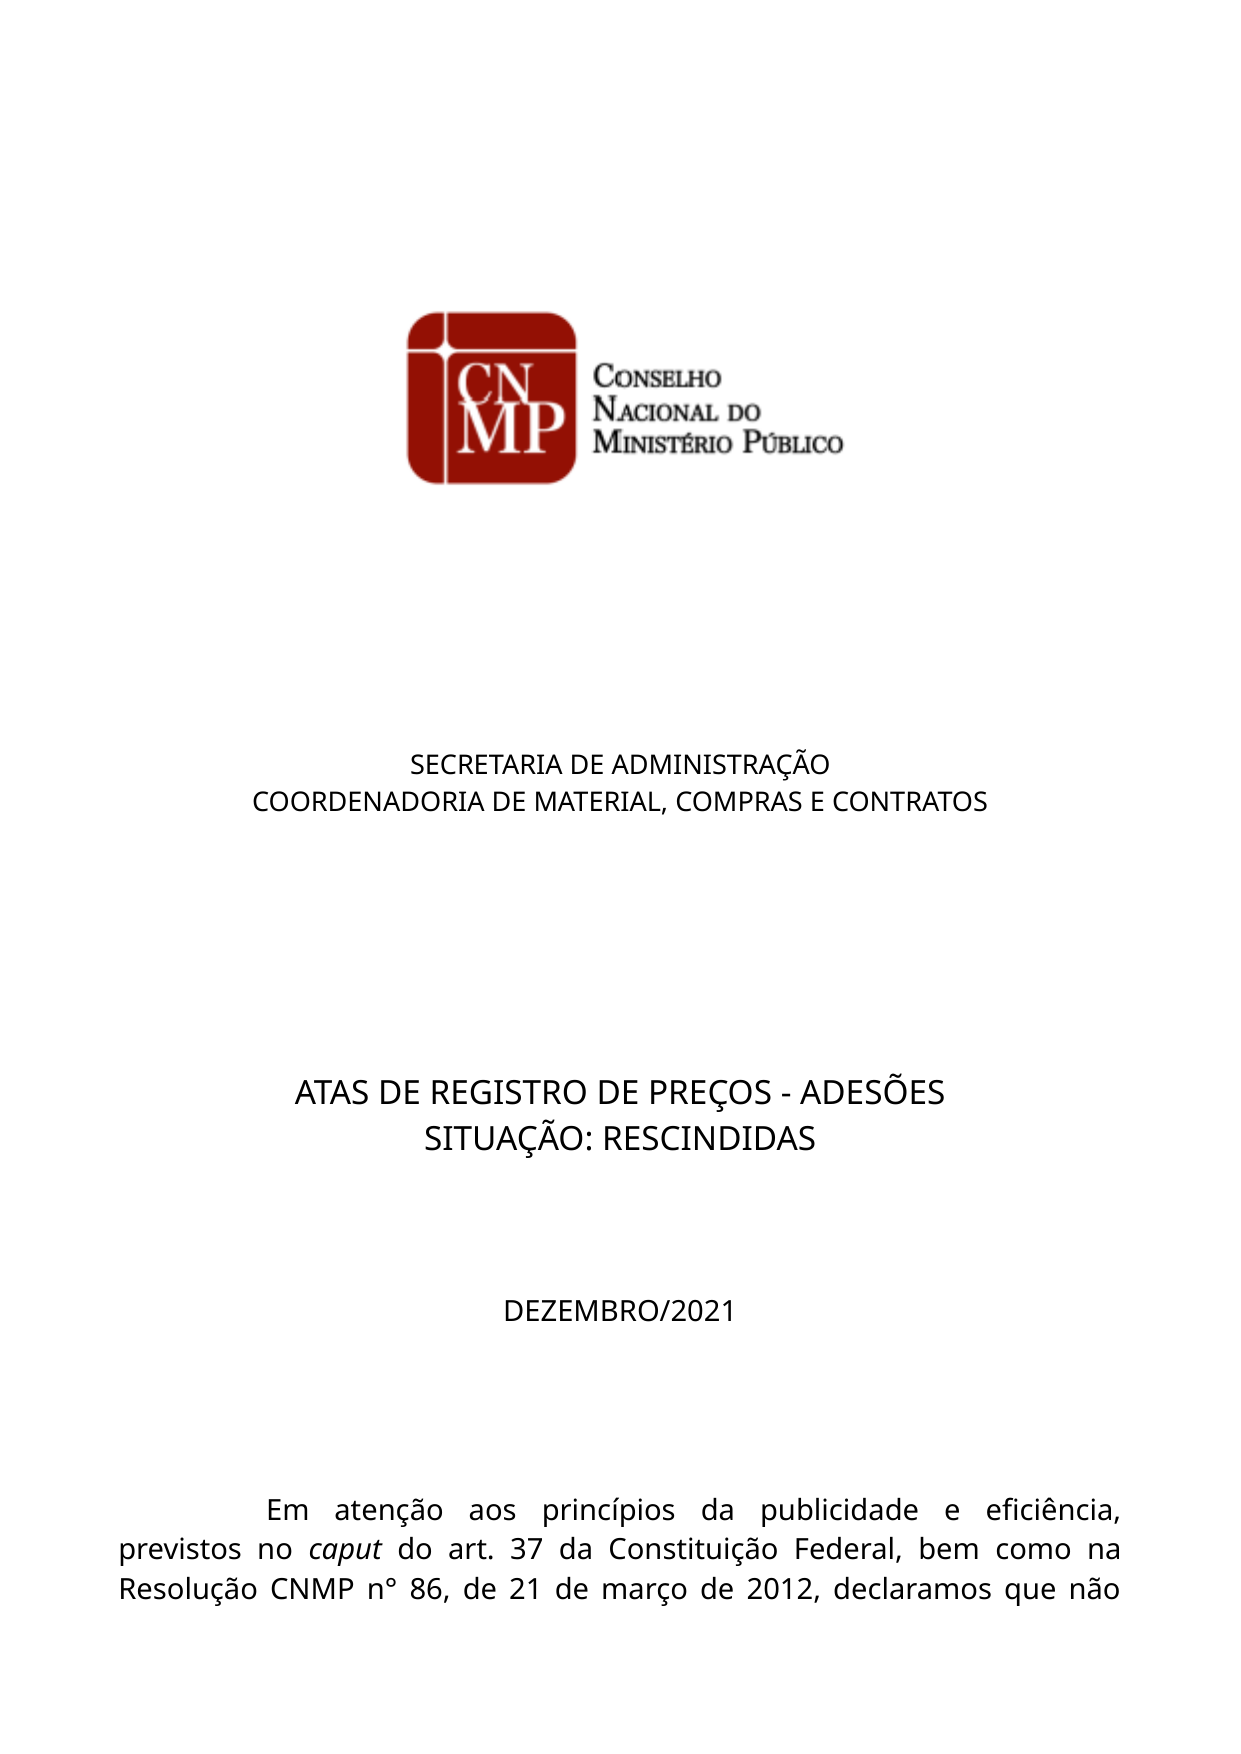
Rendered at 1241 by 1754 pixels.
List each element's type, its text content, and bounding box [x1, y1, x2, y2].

text SECRETARIA DE ADMINISTRAÇÃO [118, 746, 1122, 782]
text Em atenção aos princípios da publicidade e eficiência, previstos no caput do art. 37 da Constituição Federal, bem como na Resolução CNMP n° 86, de 21 de março de 2012, declaramos que não [118, 1489, 1122, 1608]
text COORDENADORIA DE MATERIAL, COMPRAS E CONTRATOS [118, 782, 1122, 819]
text DEZEMBRO/2021 [118, 1290, 1122, 1330]
text SITUAÇÃO: RESCINDIDAS [118, 1114, 1122, 1160]
text ATAS DE REGISTRO DE PREÇOS - ADESÕES [118, 1069, 1122, 1114]
